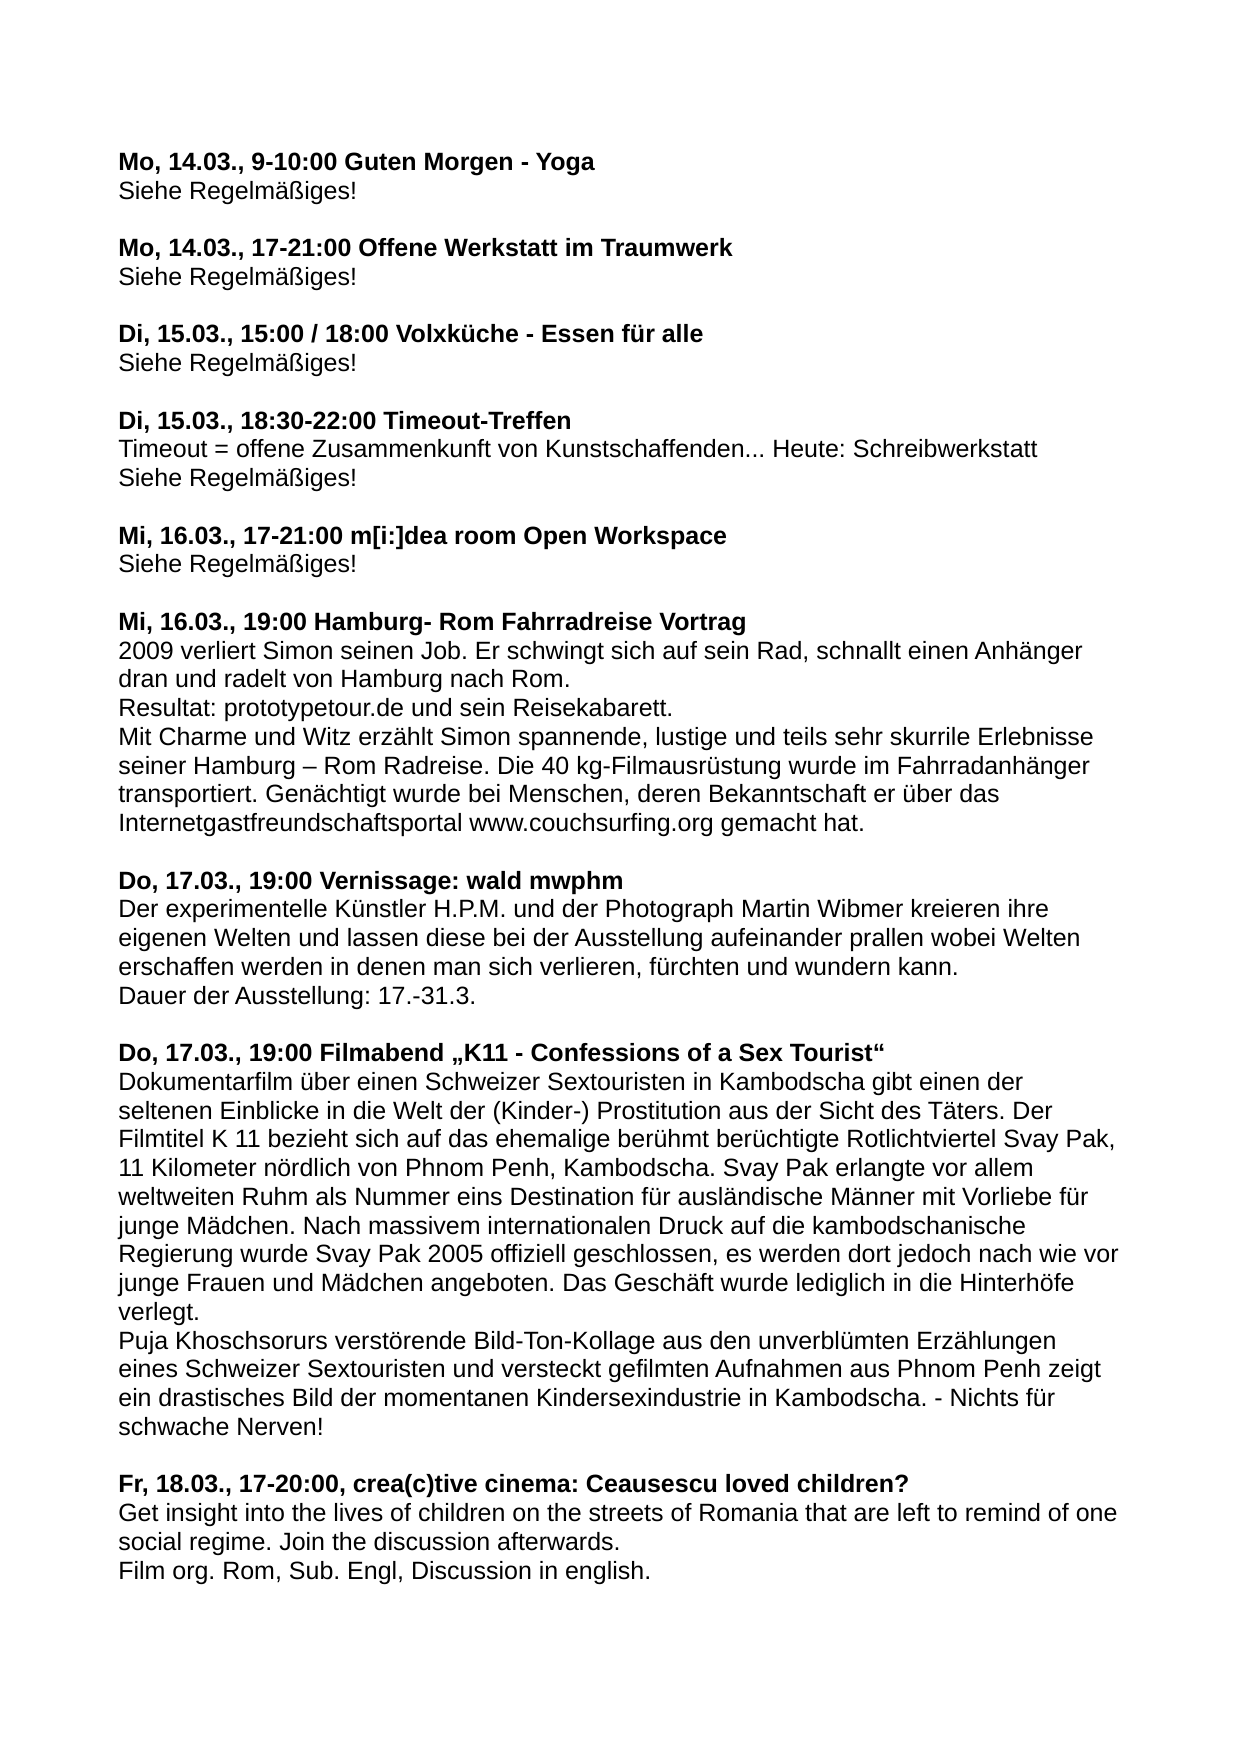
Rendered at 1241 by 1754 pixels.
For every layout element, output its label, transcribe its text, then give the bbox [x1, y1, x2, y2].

text Di, 15.03., 18:30-22:00 Timeout-Treffen [118, 406, 1122, 434]
text Dauer der Ausstellung: 17.-31.3. [118, 981, 1122, 1009]
text 2009 verliert Simon seinen Job. Er schwingt sich auf sein Rad, schnallt einen Anhänger dran und radelt von Hamburg nach Rom. Resultat: prototypetour.de und sein Reisekabarett. [118, 636, 1122, 722]
text Do, 17.03., 19:00 Vernissage: wald mwphm [118, 866, 1122, 894]
text Siehe Regelmäßiges! [118, 176, 1122, 204]
text Mi, 16.03., 19:00 Hamburg- Rom Fahrradreise Vortrag [118, 607, 1122, 636]
text Mi, 16.03., 17-21:00 m[i:]dea room Open Workspace [118, 521, 1122, 549]
text Mo, 14.03., 17-21:00 Offene Werkstatt im Traumwerk [118, 233, 1122, 262]
text Der experimentelle Künstler H.P.M. und der Photograph Martin Wibmer kreieren ihre eigenen Welten und lassen diese bei der Ausstellung aufeinander prallen wobei Welten erschaffen werden in denen man sich verlieren, fürchten und wundern kann. [118, 894, 1122, 981]
text Timeout = offene Zusammenkunft von Kunstschaffenden... Heute: Schreibwerkstatt Siehe Regelmäßiges! [118, 434, 1122, 492]
text Di, 15.03., 15:00 / 18:00 Volxküche - Essen für alle [118, 319, 1122, 348]
text Get insight into the lives of children on the streets of Romania that are left to remind of one social regime. Join the discussion afterwards. Film org. Rom, Sub. Engl, Discussion in english. [118, 1498, 1122, 1584]
text Do, 17.03., 19:00 Filmabend „K11 - Confessions of a Sex Tourist“ Dokumentarfilm über einen Schweizer Sextouristen in Kambodscha gibt einen der seltenen Einblicke in die Welt der (Kinder-) Prostitution aus der Sicht des Täters. Der Filmtitel K 11 bezieht sich auf das ehemalige berühmt berüchtigte Rotlichtviertel Svay Pak, 11 Kilometer nördlich von Phnom Penh, Kambodscha. Svay Pak erlangte vor allem weltweiten Ruhm als Nummer eins Destination für ausländische Männer mit Vorliebe für junge Mädchen. Nach massivem internationalen Druck auf die kambodschanische Regierung wurde Svay Pak 2005 offiziell geschlossen, es werden dort jedoch nach wie vor junge Frauen und Mädchen angeboten. Das Geschäft wurde lediglich in die Hinterhöfe verlegt. [118, 1038, 1122, 1326]
text Mit Charme und Witz erzählt Simon spannende, lustige und teils sehr skurrile Erlebnisse seiner Hamburg – Rom Radreise. Die 40 kg-Filmausrüstung wurde im Fahrradanhänger transportiert. Genächtigt wurde bei Menschen, deren Bekanntschaft er über das Internetgastfreundschaftsportal www.couchsurfing.org gemacht hat. [118, 722, 1122, 837]
text Siehe Regelmäßiges! [118, 262, 1122, 291]
text Siehe Regelmäßiges! [118, 549, 1122, 578]
text Siehe Regelmäßiges! [118, 348, 1122, 377]
text Puja Khoschsorurs verstörende Bild-Ton-Kollage aus den unverblümten Erzählungen eines Schweizer Sextouristen und versteckt gefilmten Aufnahmen aus Phnom Penh zeigt ein drastisches Bild der momentanen Kindersexindustrie in Kambodscha. - Nichts für schwache Nerven! [118, 1326, 1122, 1441]
text Mo, 14.03., 9-10:00 Guten Morgen - Yoga [118, 147, 1122, 176]
text Fr, 18.03., 17-20:00, crea(c)tive cinema: Ceausescu loved children? [118, 1469, 1122, 1498]
